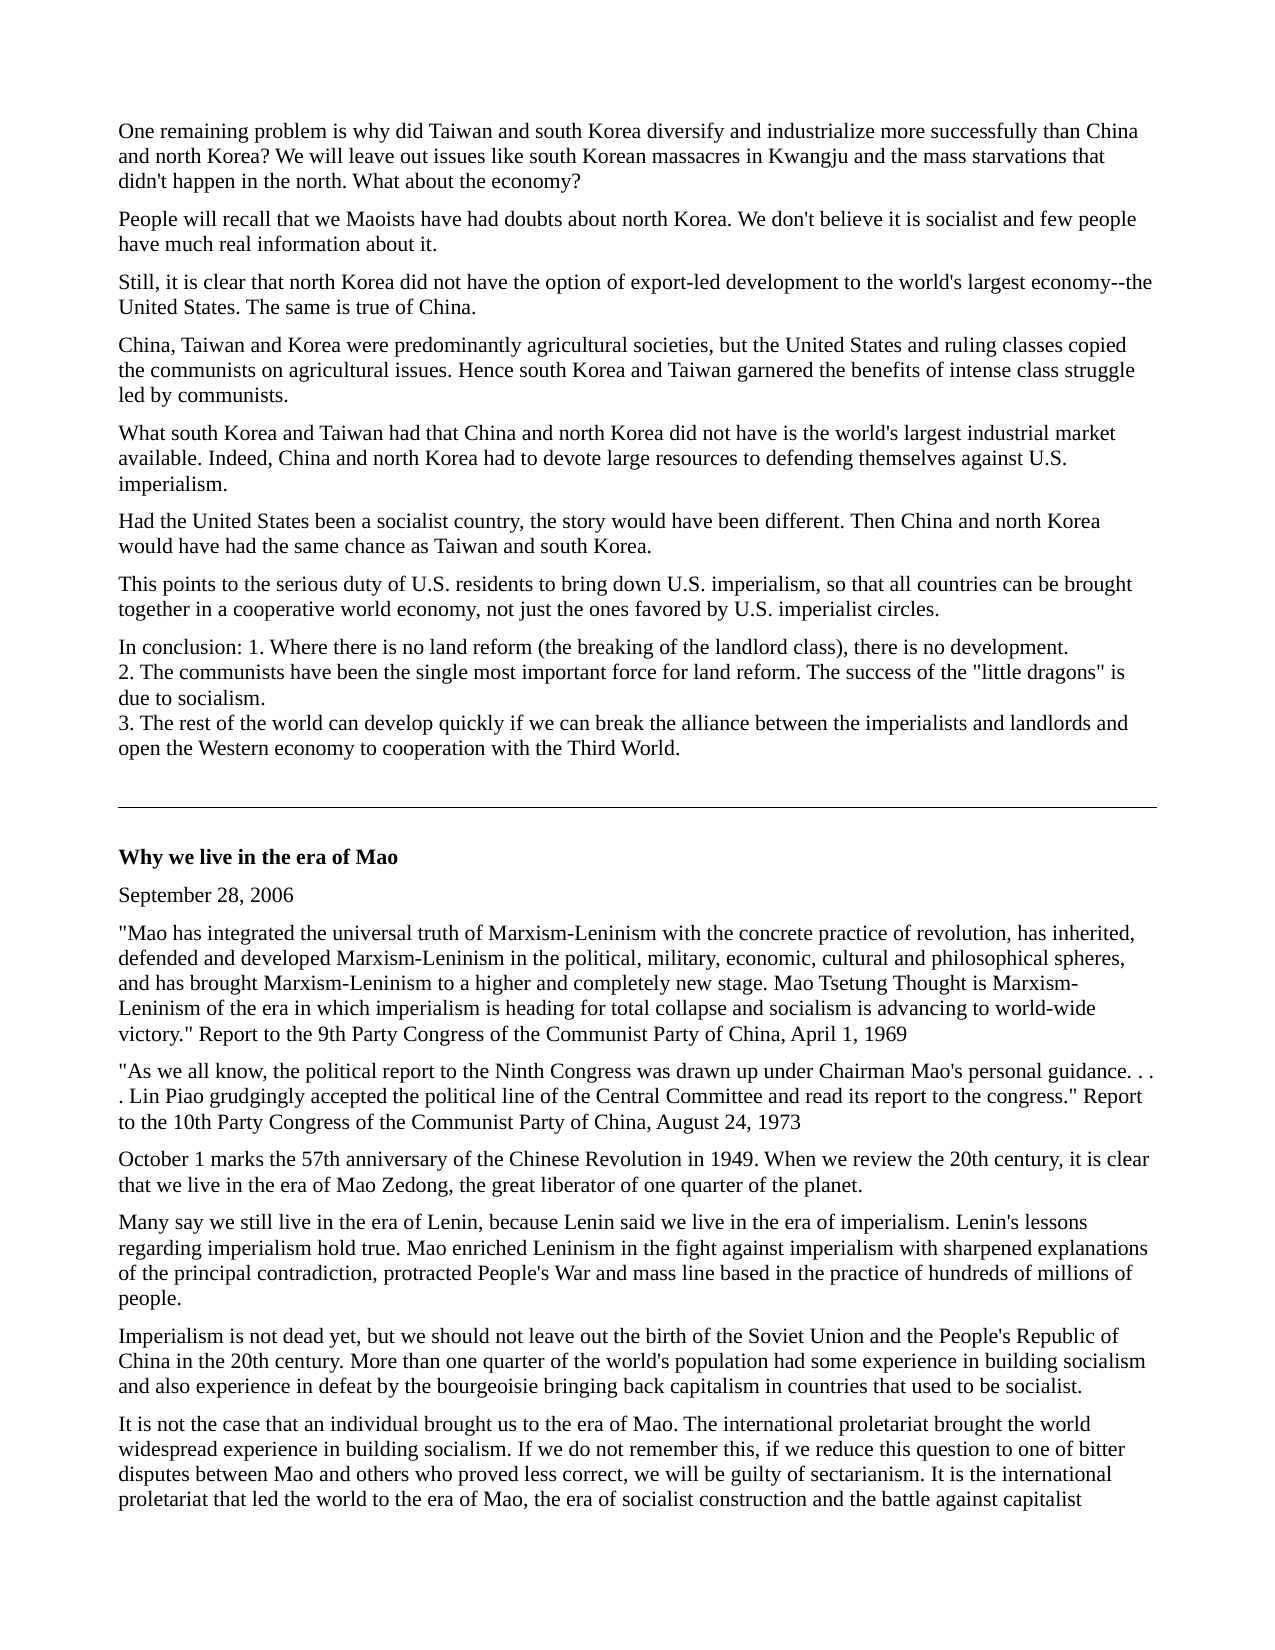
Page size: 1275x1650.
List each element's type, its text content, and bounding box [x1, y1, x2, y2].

text October 1 marks the 57th anniversary of the Chinese Revolution in 1949. When we review the 20th century, it is clear that we live in the era of Mao Zedong, the great liberator of one quarter of the planet. [118, 1146, 1157, 1197]
text Many say we still live in the era of Lenin, because Lenin said we live in the era of imperialism. Lenin's lessons regarding imperialism hold true. Mao enriched Leninism in the fight against imperialism with sharpened explanations of the principal contradiction, protracted People's War and mass line based in the practice of hundreds of millions of people. [118, 1209, 1157, 1310]
text People will recall that we Maoists have had doubts about north Korea. We don't believe it is socialist and few people have much real information about it. [118, 206, 1157, 257]
subtitle Why we live in the era of Mao [118, 844, 1157, 869]
text One remaining problem is why did Taiwan and south Korea diversify and industrialize more successfully than China and north Korea? We will leave out issues like south Korean massacres in Kwangju and the mass starvations that didn't happen in the north. What about the economy? [118, 118, 1157, 194]
text In conclusion: 1. Where there is no land reform (the breaking of the landlord class), there is no development. 2. The communists have been the single most important force for land reform. The success of the "little dragons" is due to socialism. 3. The rest of the world can develop quickly if we can break the alliance between the imperialists and landlords and open the Western economy to cooperation with the Third World. [118, 634, 1157, 760]
text Had the United States been a socialist country, the story would have been different. Then China and north Korea would have had the same chance as Taiwan and south Korea. [118, 508, 1157, 559]
text Still, it is clear that north Korea did not have the option of export-led development to the world's largest economy--the United States. The same is true of China. [118, 269, 1157, 319]
text China, Taiwan and Korea were predominantly agricultural societies, but the United States and ruling classes copied the communists on agricultural issues. Hence south Korea and Taiwan garnered the benefits of intense class struggle led by communists. [118, 332, 1157, 408]
text What south Korea and Taiwan had that China and north Korea did not have is the world's largest industrial market available. Indeed, China and north Korea had to devote large resources to defending themselves against U.S. imperialism. [118, 420, 1157, 496]
text It is not the case that an individual brought us to the era of Mao. The international proletariat brought the world widespread experience in building socialism. If we do not remember this, if we reduce this question to one of bitter disputes between Mao and others who proved less correct, we will be guilty of sectarianism. It is the international proletariat that led the world to the era of Mao, the era of socialist construction and the battle against capitalist [118, 1411, 1157, 1512]
text This points to the serious duty of U.S. residents to bring down U.S. imperialism, so that all countries can be brought together in a cooperative world economy, not just the ones favored by U.S. imperialist circles. [118, 571, 1157, 622]
text "As we all know, the political report to the Ninth Congress was drawn up under Chairman Mao's personal guidance. . . . Lin Piao grudgingly accepted the political line of the Central Committee and read its report to the congress." Report to the 10th Party Congress of the Communist Party of China, August 24, 1973 [118, 1058, 1157, 1134]
text "Mao has integrated the universal truth of Marxism-Leninism with the concrete practice of revolution, has inherited, defended and developed Marxism-Leninism in the political, military, economic, cultural and philosophical spheres, and has brought Marxism-Leninism to a higher and completely new stage. Mao Tsetung Thought is Marxism-Leninism of the era in which imperialism is heading for total collapse and socialism is advancing to world-wide victory." Report to the 9th Party Congress of the Communist Party of China, April 1, 1969 [118, 920, 1157, 1046]
text September 28, 2006 [118, 882, 1157, 907]
text Imperialism is not dead yet, but we should not leave out the birth of the Soviet Union and the People's Republic of China in the 20th century. More than one quarter of the world's population had some experience in building socialism and also experience in defeat by the bourgeoisie bringing back capitalism in countries that used to be socialist. [118, 1323, 1157, 1398]
